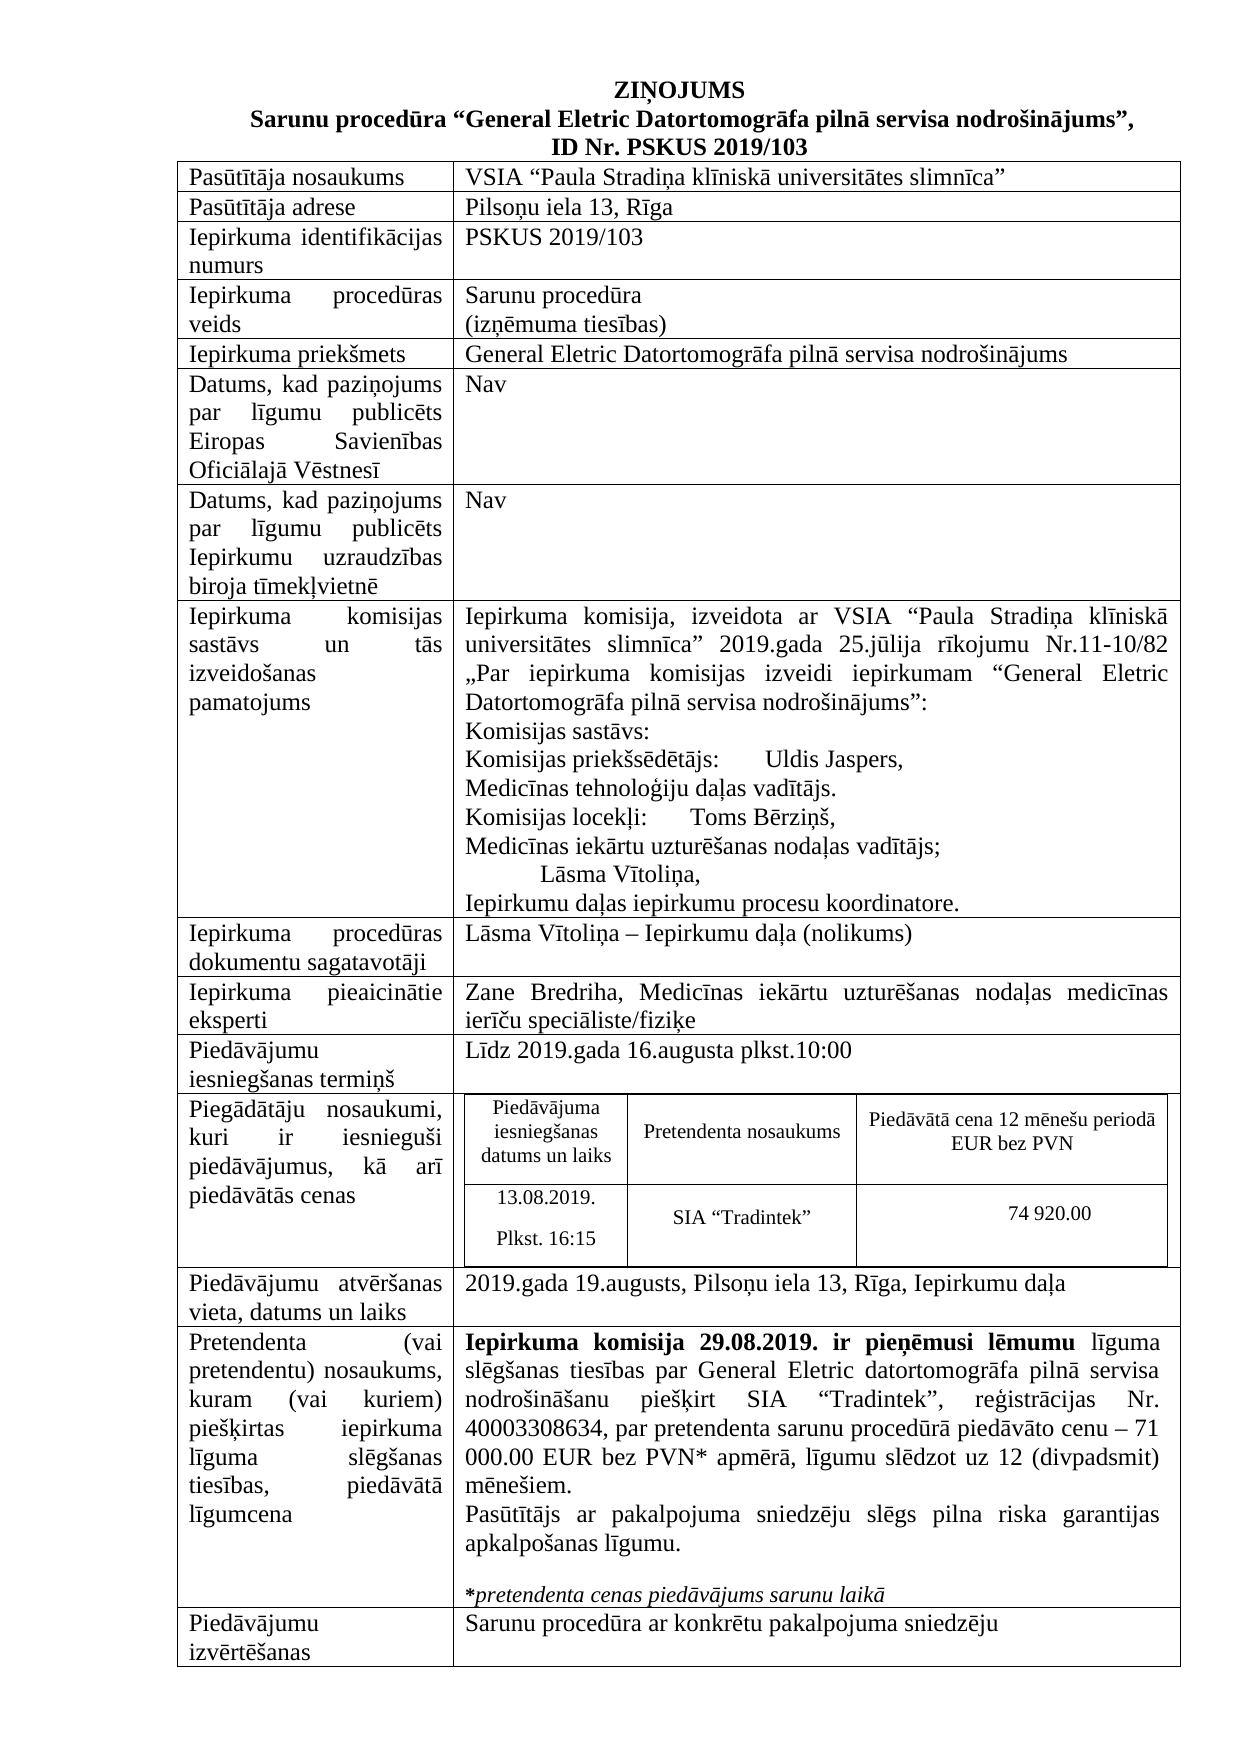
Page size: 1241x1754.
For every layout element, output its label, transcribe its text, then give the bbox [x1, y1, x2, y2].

table_cell [454, 1094, 464, 1267]
table_cell Pasūtītāja adrese [178, 192, 453, 221]
table_cell 2019.gada 19.augusts, Pilsoņu iela 13, Rīga, Iepirkumu daļa [454, 1268, 1180, 1326]
table_cell Nav [454, 485, 1180, 600]
table_header Piedāvājuma iesniegšanas datums un laiks [465, 1095, 627, 1184]
table_cell Iepirkuma identifikācijas numurs [178, 222, 453, 279]
table_cell Piedāvājumu izvērtēšanas [178, 1608, 453, 1666]
table_cell Piedāvājumu iesniegšanas termiņš [178, 1035, 453, 1093]
table_cell 74 920.00 [857, 1185, 1167, 1266]
table_cell Piedāvājumu atvēršanas vieta, datums un laiks [178, 1268, 453, 1326]
table_cell 13.08.2019. Plkst. 16:15 [465, 1185, 627, 1266]
table_cell Iepirkuma komisija 29.08.2019. ir pieņēmusi lēmumu līguma slēgšanas tiesības par General Eletric datortomogrāfa pilnā servisa nodrošināšanu piešķirt SIA “Tradintek”, reģistrācijas Nr. 40003308634, par pretendenta sarunu procedūrā piedāvāto cenu – 71 000.00 EUR bez PVN* apmērā, līgumu slēdzot uz 12 (divpadsmit) mēnešiem. Pasūtītājs ar pakalpojuma sniedzēju slēgs pilna riska garantijas apkalpošanas līgumu. *pretendenta cenas piedāvājums sarunu laikā [454, 1327, 1180, 1607]
table_cell Sarunu procedūra (izņēmuma tiesības) [454, 280, 1180, 338]
table_cell Pilsoņu iela 13, Rīga [454, 192, 1180, 221]
table_cell Iepirkuma pieaicinātie eksperti [178, 977, 453, 1034]
table_cell Iepirkuma komisijas sastāvs un tās izveidošanas pamatojums [178, 601, 453, 917]
table_cell Sarunu procedūra ar konkrētu pakalpojuma sniedzēju [454, 1608, 1180, 1666]
table_cell Iepirkuma priekšmets [178, 339, 453, 368]
table_header VSIA “Paula Stradiņa klīniskā universitātes slimnīca” [454, 162, 1180, 191]
table_cell Līdz 2019.gada 16.augusta plkst.10:00 [454, 1035, 1180, 1093]
table_header Pretendenta nosaukums [628, 1095, 856, 1184]
table_cell Nav [454, 369, 1180, 484]
text ZIŅOJUMS [177, 75, 1181, 104]
table_cell Iepirkuma procedūras dokumentu sagatavotāji [178, 918, 453, 976]
table_cell Iepirkuma procedūras veids [178, 280, 453, 338]
table_cell Lāsma Vītoliņa – Iepirkumu daļa (nolikums) [454, 918, 1180, 976]
table_cell Iepirkuma komisija, izveidota ar VSIA “Paula Stradiņa klīniskā universitātes slimnīca” 2019.gada 25.jūlija rīkojumu Nr.11-10/82 „Par iepirkuma komisijas izveidi iepirkumam “General Eletric Datortomogrāfa pilnā servisa nodrošinājums”: Komisijas sastāvs: Komisijas priekšsēdētājs: Uldis Jaspers, Medicīnas tehnoloģiju daļas vadītājs. Komisijas locekļi: Toms Bērziņš, Medicīnas iekārtu uzturēšanas nodaļas vadītājs; Lāsma Vītoliņa, Iepirkumu daļas iepirkumu procesu koordinatore. [454, 601, 1180, 917]
table_cell Datums, kad paziņojums par līgumu publicēts Iepirkumu uzraudzības biroja tīmekļvietnē [178, 485, 453, 600]
table_cell Datums, kad paziņojums par līgumu publicēts Eiropas Savienības Oficiālajā Vēstnesī [178, 369, 453, 484]
table_cell General Eletric Datortomogrāfa pilnā servisa nodrošinājums [454, 339, 1180, 368]
table_header Piedāvātā cena 12 mēnešu periodā EUR bez PVN [857, 1095, 1167, 1184]
table_cell SIA “Tradintek” [628, 1185, 856, 1266]
table_cell Pretendenta (vai pretendentu) nosaukums, kuram (vai kuriem) piešķirtas iepirkuma līguma slēgšanas tiesības, piedāvātā līgumcena [178, 1327, 453, 1607]
table_cell [1168, 1094, 1180, 1267]
text ID Nr. PSKUS 2019/103 [177, 132, 1181, 161]
table_header Pasūtītāja nosaukums [178, 162, 453, 191]
table_cell Zane Bredriha, Medicīnas iekārtu uzturēšanas nodaļas medicīnas ierīču speciāliste/fiziķe [454, 977, 1180, 1034]
table_cell Piegādātāju nosaukumi, kuri ir iesnieguši piedāvājumus, kā arī piedāvātās cenas [178, 1094, 453, 1267]
text Sarunu procedūra “General Eletric Datortomogrāfa pilnā servisa nodrošinājums”, [177, 104, 1214, 132]
table_cell PSKUS 2019/103 [454, 222, 1180, 279]
